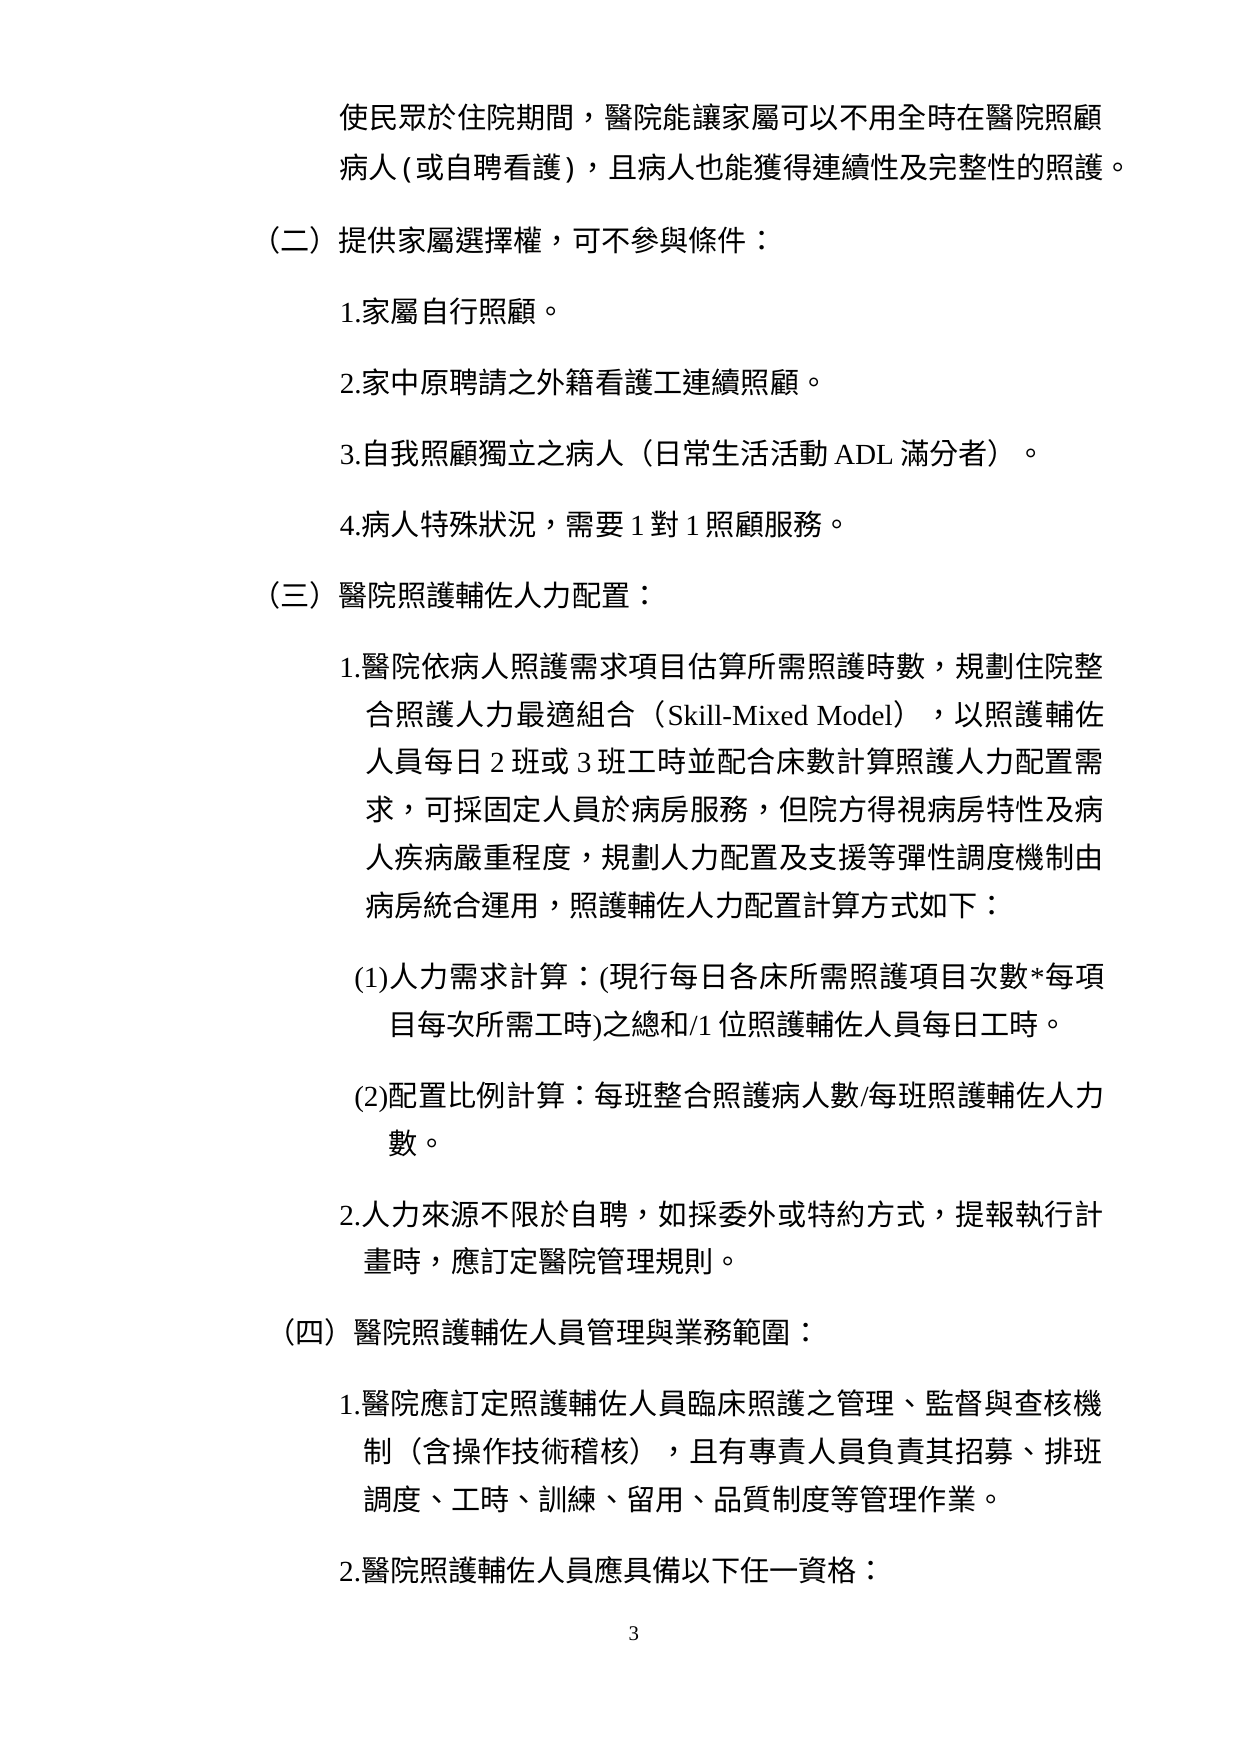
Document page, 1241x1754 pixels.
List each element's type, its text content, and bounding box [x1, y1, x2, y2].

text 1.家屬自行照顧。 [251, 284, 1104, 332]
text (2)配置比例計算：每班整合照護病人數/每班照護輔佐人力數。 [354, 1068, 1104, 1164]
text 2.家中原聘請之外籍看護工連續照顧。 [251, 355, 1104, 403]
text （三）醫院照護輔佐人力配置： [251, 568, 1104, 616]
text 2.人力來源不限於自聘，如採委外或特約方式，提報執行計畫時，應訂定醫院管理規則。 [339, 1187, 1104, 1282]
text (1)人力需求計算：(現行每日各床所需照護項目次數*每項目每次所需工時)之總和/1位照護輔佐人員每日工時。 [354, 949, 1104, 1045]
text （一）醫院依病房特性及病人疾病嚴重程度，安排適當護理及照護輔佐人力，以病房團隊人員照護工作分級分工提供住院照護，使民眾於住院期間，醫院能讓家屬可以不用全時在醫院照顧病人(或自聘看護)，且病人也能獲得連續性及完整性的照護。 [251, 89, 1104, 189]
text （四）醫院照護輔佐人員管理與業務範圍： [251, 1305, 1104, 1353]
text （二）提供家屬選擇權，可不參與條件： [251, 212, 1104, 262]
text 4.病人特殊狀況，需要1對1照顧服務。 [251, 497, 1104, 545]
text 1.醫院依病人照護需求項目估算所需照護時數，規劃住院整合照護人力最適組合（Skill-Mixed Model），以照護輔佐人員每日2班或3班工時並配合床數計算照護人力配置需求，可採固定人員於病房服務，但院方得視病房特性及病人疾病嚴重程度，規劃人力配置及支援等彈性調度機制由病房統合運用，照護輔佐人力配置計算方式如下： [339, 639, 1104, 926]
text 2.醫院照護輔佐人員應具備以下任一資格： [339, 1543, 1104, 1591]
text 3.自我照顧獨立之病人（日常生活活動ADL滿分者）。 [251, 426, 1104, 474]
text 1.醫院應訂定照護輔佐人員臨床照護之管理、監督與查核機制（含操作技術稽核），且有專責人員負責其招募、排班調度、工時、訓練、留用、品質制度等管理作業。 [339, 1376, 1104, 1520]
